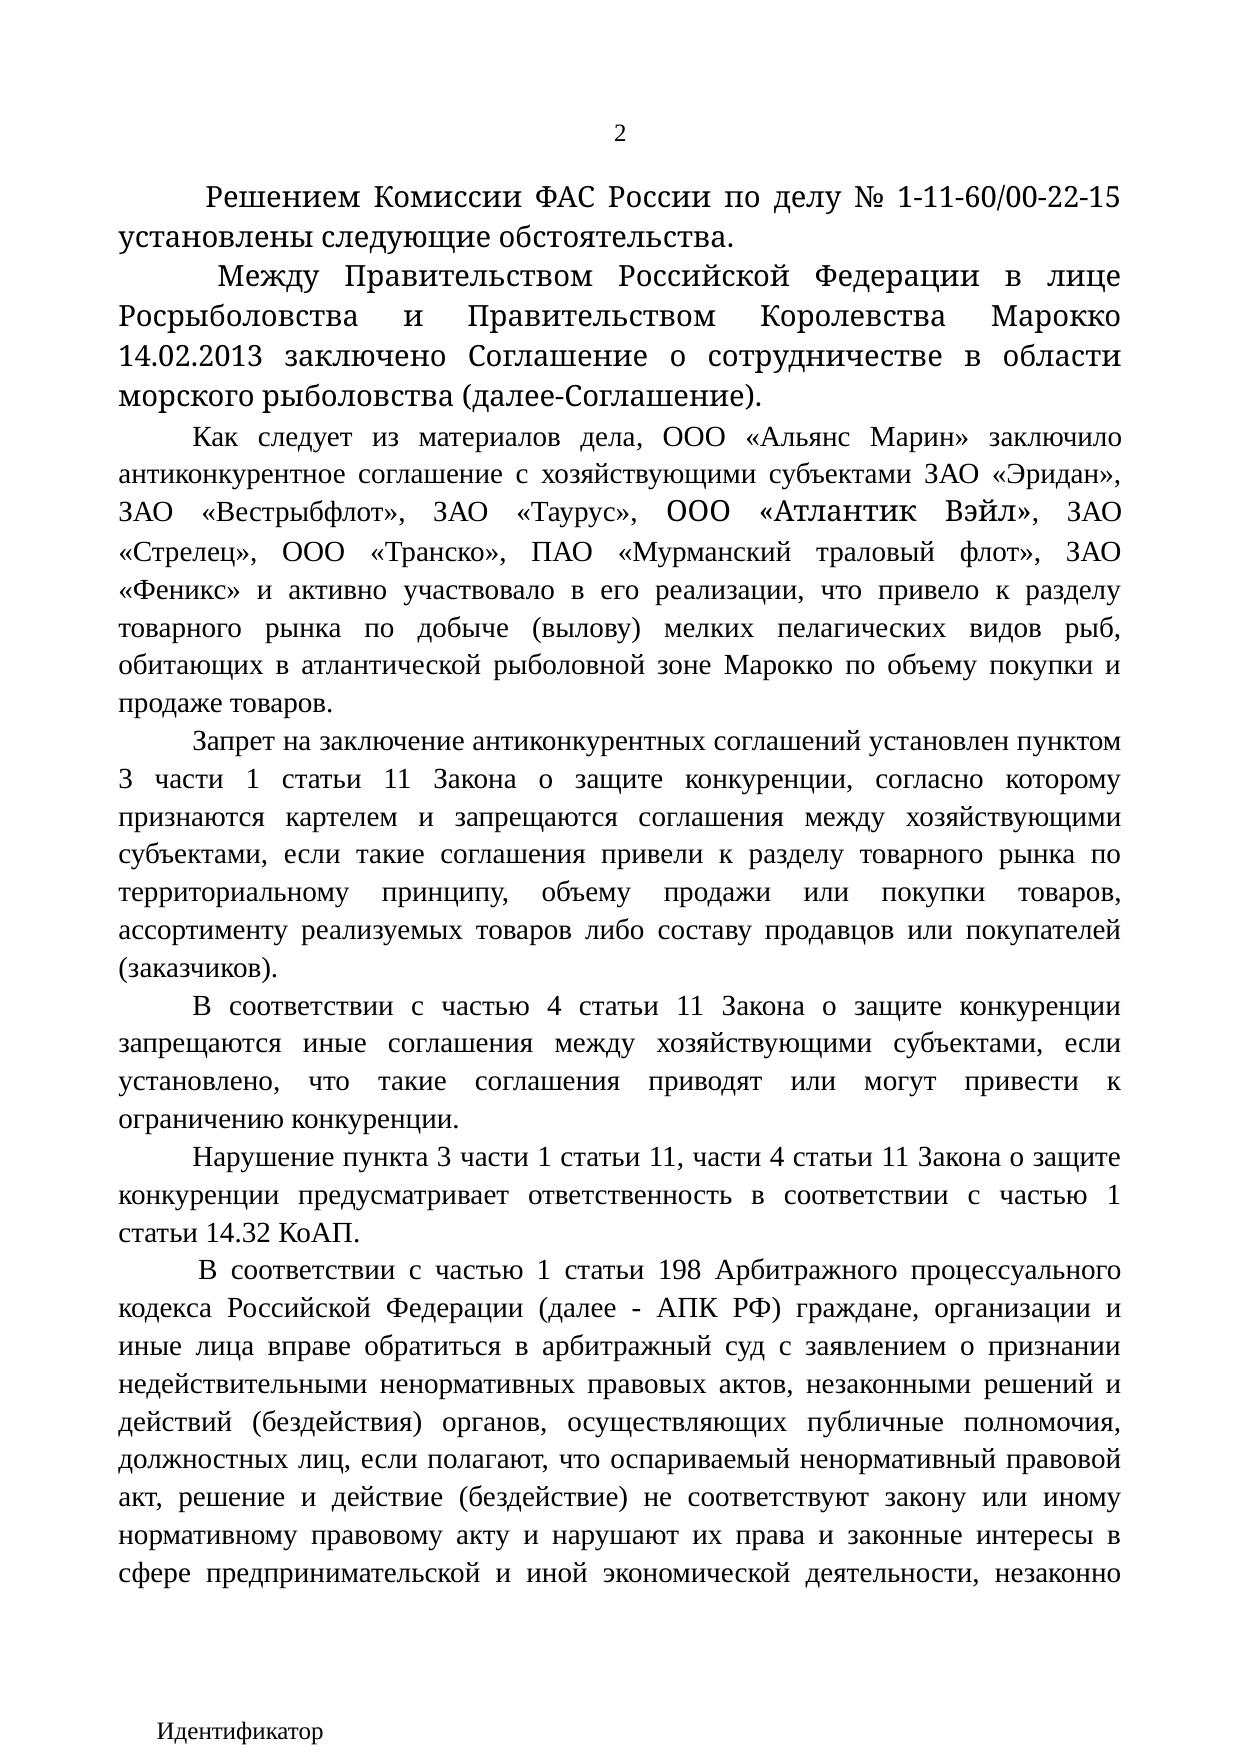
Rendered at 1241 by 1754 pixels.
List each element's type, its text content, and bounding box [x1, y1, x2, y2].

text Между Правительством Российской Федерации в лице Росрыболовства и Правительством Королевства Марокко 14.02.2013 заключено Соглашение о сотрудничестве в области морского рыболовства (далее-Соглашение). [118, 256, 1122, 414]
text В соответствии с частью 4 статьи 11 Закона о защите конкуренции запрещаются иные соглашения между хозяйствующими субъектами, если установлено, что такие соглашения приводят или могут привести к ограничению конкуренции. [118, 983, 1122, 1135]
text Как следует из материалов дела, ООО «Альянс Марин» заключило антиконкурентное соглашение с хозяйствующими субъектами ЗАО «Эридан», ЗАО «Вестрыбфлот», ЗАО «Таурус», ООО «Атлантик Вэйл», ЗАО «Стрелец», ООО «Транско», ПАО «Мурманский траловый флот», ЗАО «Феникс» и активно участвовало в его реализации, что привело к разделу товарного рынка по добыче (вылову) мелких пелагических видов рыб, обитающих в атлантической рыболовной зоне Марокко по объему покупки и продаже товаров. [118, 414, 1122, 719]
text Запрет на заключение антиконкурентных соглашений установлен пунктом 3 части 1 статьи 11 Закона о защите конкуренции, согласно которому признаются картелем и запрещаются соглашения между хозяйствующими субъектами, если такие соглашения привели к разделу товарного рынка по территориальному принципу, объему продажи или покупки товаров, ассортименту реализуемых товаров либо составу продавцов или покупателей (заказчиков). [118, 719, 1122, 983]
text В соответствии с частью 1 статьи 198 Арбитражного процессуального кодекса Российской Федерации (далее - АПК РФ) граждане, организации и иные лица вправе обратиться в арбитражный суд с заявлением о признании недействительными ненормативных правовых актов, незаконными решений и действий (бездействия) органов, осуществляющих публичные полномочия, должностных лиц, если полагают, что оспариваемый ненормативный правовой акт, решение и действие (бездействие) не соответствуют закону или иному нормативному правовому акту и нарушают их права и законные интересы в сфере предпринимательской и иной экономической деятельности, незаконно [118, 1248, 1122, 1588]
text Нарушение пункта 3 части 1 статьи 11, части 4 статьи 11 Закона о защите конкуренции предусматривает ответственность в соответствии с частью 1 статьи 14.32 КоАП. [118, 1135, 1122, 1248]
text Решением Комиссии ФАС России по делу № 1-11-60/00-22-15 установлены следующие обстоятельства. [118, 176, 1122, 256]
